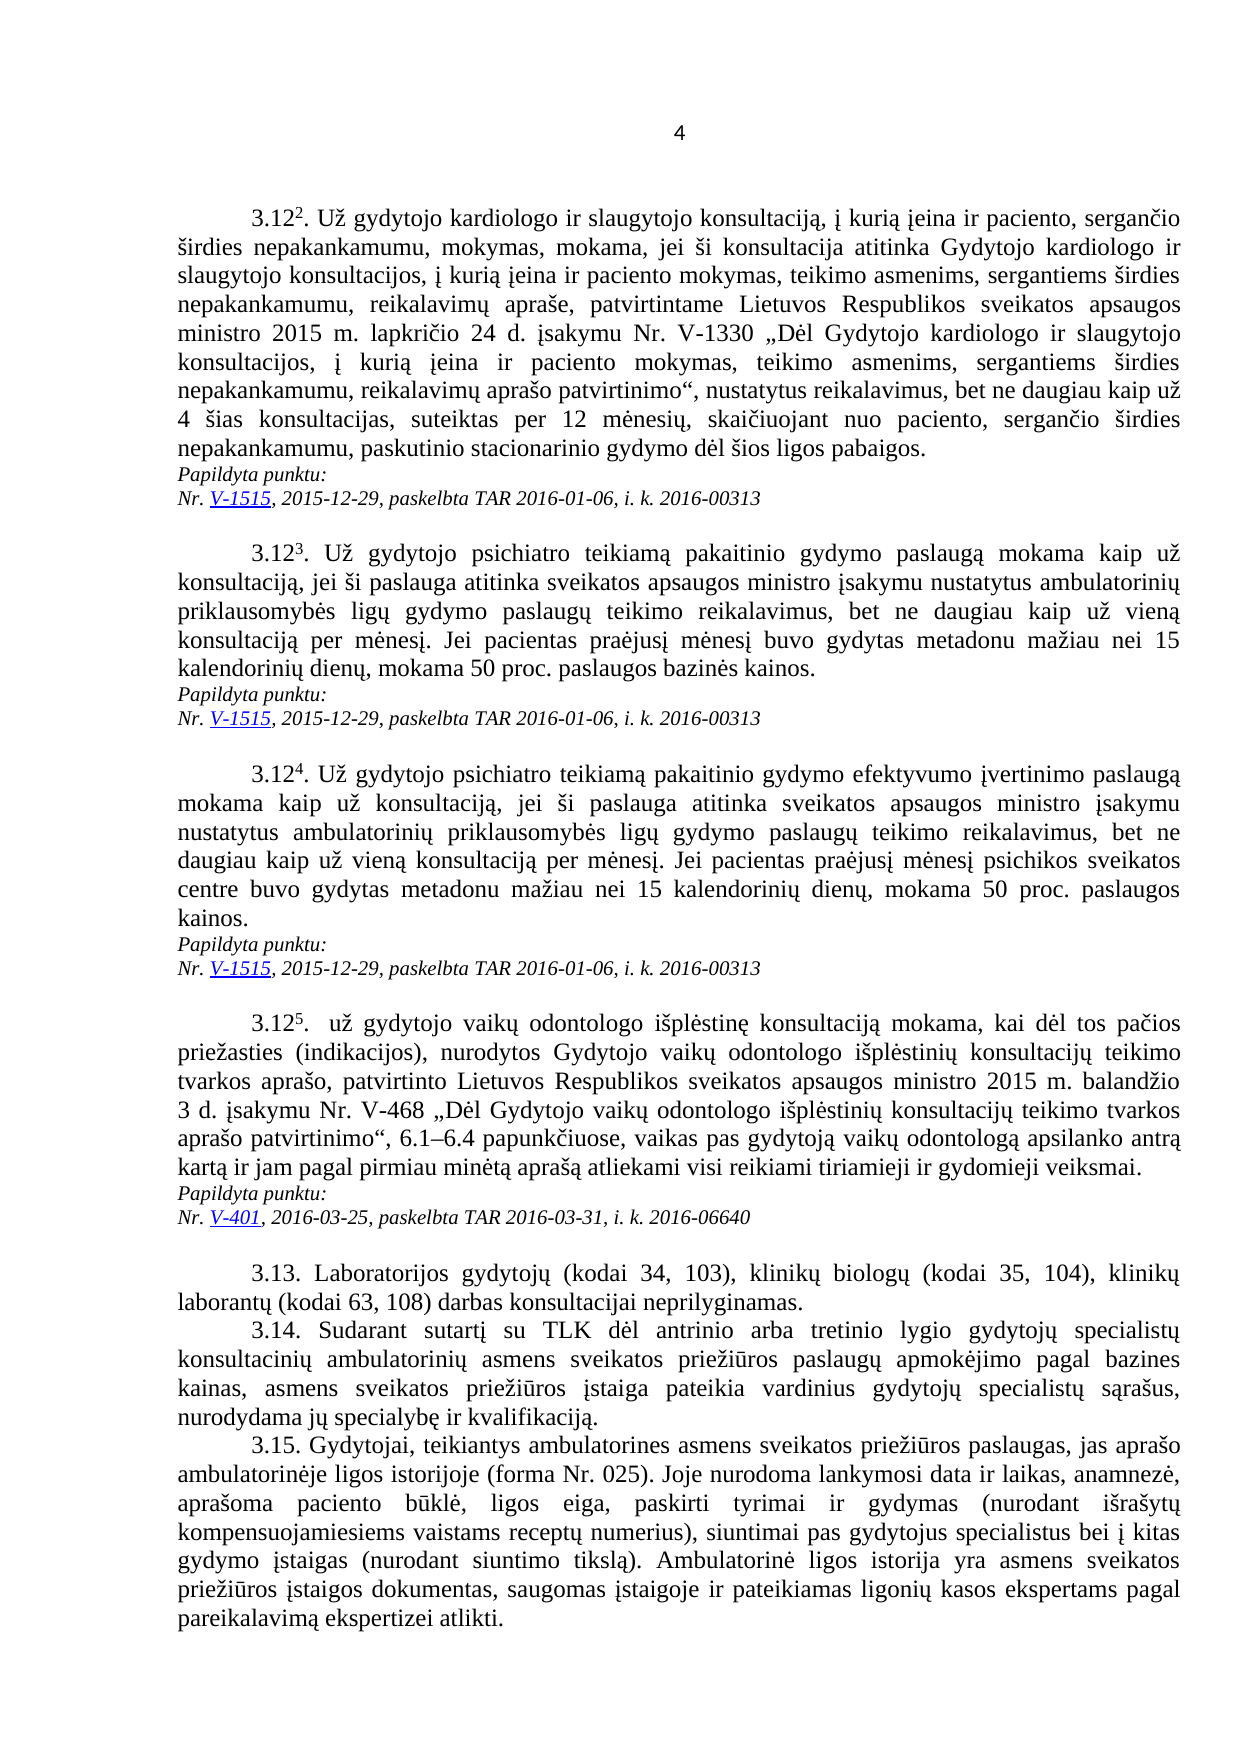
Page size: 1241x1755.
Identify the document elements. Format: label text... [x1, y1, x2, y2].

text Nr. V-1515, 2015-12-29, paskelbta TAR 2016-01-06, i. k. 2016-00313 [177, 486, 1181, 510]
text Papildyta punktu: [177, 1181, 1181, 1205]
text 3.125. už gydytojo vaikų odontologo išplėstinę konsultaciją mokama, kai dėl tos pačios priežasties (indikacijos), nurodytos Gydytojo vaikų odontologo išplėstinių konsultacijų teikimo tvarkos aprašo, patvirtinto Lietuvos Respublikos sveikatos apsaugos ministro 2015 m. balandžio 3 d. įsakymu Nr. V-468 „Dėl Gydytojo vaikų odontologo išplėstinių konsultacijų teikimo tvarkos aprašo patvirtinimo“, 6.1–6.4 papunkčiuose, vaikas pas gydytoją vaikų odontologą apsilanko antrą kartą ir jam pagal pirmiau minėtą aprašą atliekami visi reikiami tiriamieji ir gydomieji veiksmai. [177, 1008, 1181, 1181]
text Papildyta punktu: [177, 932, 1181, 956]
text 3.15. Gydytojai, teikiantys ambulatorines asmens sveikatos priežiūros paslaugas, jas aprašo ambulatorinėje ligos istorijoje (forma Nr. 025). Joje nurodoma lankymosi data ir laikas, anamnezė, aprašoma paciento būklė, ligos eiga, paskirti tyrimai ir gydymas (nurodant išrašytų kompensuojamiesiems vaistams receptų numerius), siuntimai pas gydytojus specialistus bei į kitas gydymo įstaigas (nurodant siuntimo tikslą). Ambulatorinė ligos istorija yra asmens sveikatos priežiūros įstaigos dokumentas, saugomas įstaigoje ir pateikiamas ligonių kasos ekspertams pagal pareikalavimą ekspertizei atlikti. [177, 1430, 1181, 1632]
text Nr. V-1515, 2015-12-29, paskelbta TAR 2016-01-06, i. k. 2016-00313 [177, 956, 1181, 980]
text 3.124. Už gydytojo psichiatro teikiamą pakaitinio gydymo efektyvumo įvertinimo paslaugą mokama kaip už konsultaciją, jei ši paslauga atitinka sveikatos apsaugos ministro įsakymu nustatytus ambulatorinių priklausomybės ligų gydymo paslaugų teikimo reikalavimus, bet ne daugiau kaip už vieną konsultaciją per mėnesį. Jei pacientas praėjusį mėnesį psichikos sveikatos centre buvo gydytas metadonu mažiau nei 15 kalendorinių dienų, mokama 50 proc. paslaugos kainos. [177, 759, 1181, 932]
text Nr. V-401, 2016-03-25, paskelbta TAR 2016-03-31, i. k. 2016-06640 [177, 1205, 1181, 1229]
text 3.13. Laboratorijos gydytojų (kodai 34, 103), klinikų biologų (kodai 35, 104), klinikų laborantų (kodai 63, 108) darbas konsultacijai neprilyginamas. [177, 1258, 1181, 1315]
text Papildyta punktu: [177, 682, 1181, 706]
text Papildyta punktu: [177, 462, 1181, 486]
text Nr. V-1515, 2015-12-29, paskelbta TAR 2016-01-06, i. k. 2016-00313 [177, 706, 1181, 730]
text 3.14. Sudarant sutartį su TLK dėl antrinio arba tretinio lygio gydytojų specialistų konsultacinių ambulatorinių asmens sveikatos priežiūros paslaugų apmokėjimo pagal bazines kainas, asmens sveikatos priežiūros įstaiga pateikia vardinius gydytojų specialistų sąrašus, nurodydama jų specialybę ir kvalifikaciją. [177, 1315, 1181, 1430]
text 3.123. Už gydytojo psichiatro teikiamą pakaitinio gydymo paslaugą mokama kaip už konsultaciją, jei ši paslauga atitinka sveikatos apsaugos ministro įsakymu nustatytus ambulatorinių priklausomybės ligų gydymo paslaugų teikimo reikalavimus, bet ne daugiau kaip už vieną konsultaciją per mėnesį. Jei pacientas praėjusį mėnesį buvo gydytas metadonu mažiau nei 15 kalendorinių dienų, mokama 50 proc. paslaugos bazinės kainos. [177, 538, 1181, 682]
text 3.122. Už gydytojo kardiologo ir slaugytojo konsultaciją, į kurią įeina ir paciento, sergančio širdies nepakankamumu, mokymas, mokama, jei ši konsultacija atitinka Gydytojo kardiologo ir slaugytojo konsultacijos, į kurią įeina ir paciento mokymas, teikimo asmenims, sergantiems širdies nepakankamumu, reikalavimų apraše, patvirtintame Lietuvos Respublikos sveikatos apsaugos ministro 2015 m. lapkričio 24 d. įsakymu Nr. V-1330 „Dėl Gydytojo kardiologo ir slaugytojo konsultacijos, į kurią įeina ir paciento mokymas, teikimo asmenims, sergantiems širdies nepakankamumu, reikalavimų aprašo patvirtinimo“, nustatytus reikalavimus, bet ne daugiau kaip už 4 šias konsultacijas, suteiktas per 12 mėnesių, skaičiuojant nuo paciento, sergančio širdies nepakankamumu, paskutinio stacionarinio gydymo dėl šios ligos pabaigos. [177, 203, 1181, 462]
